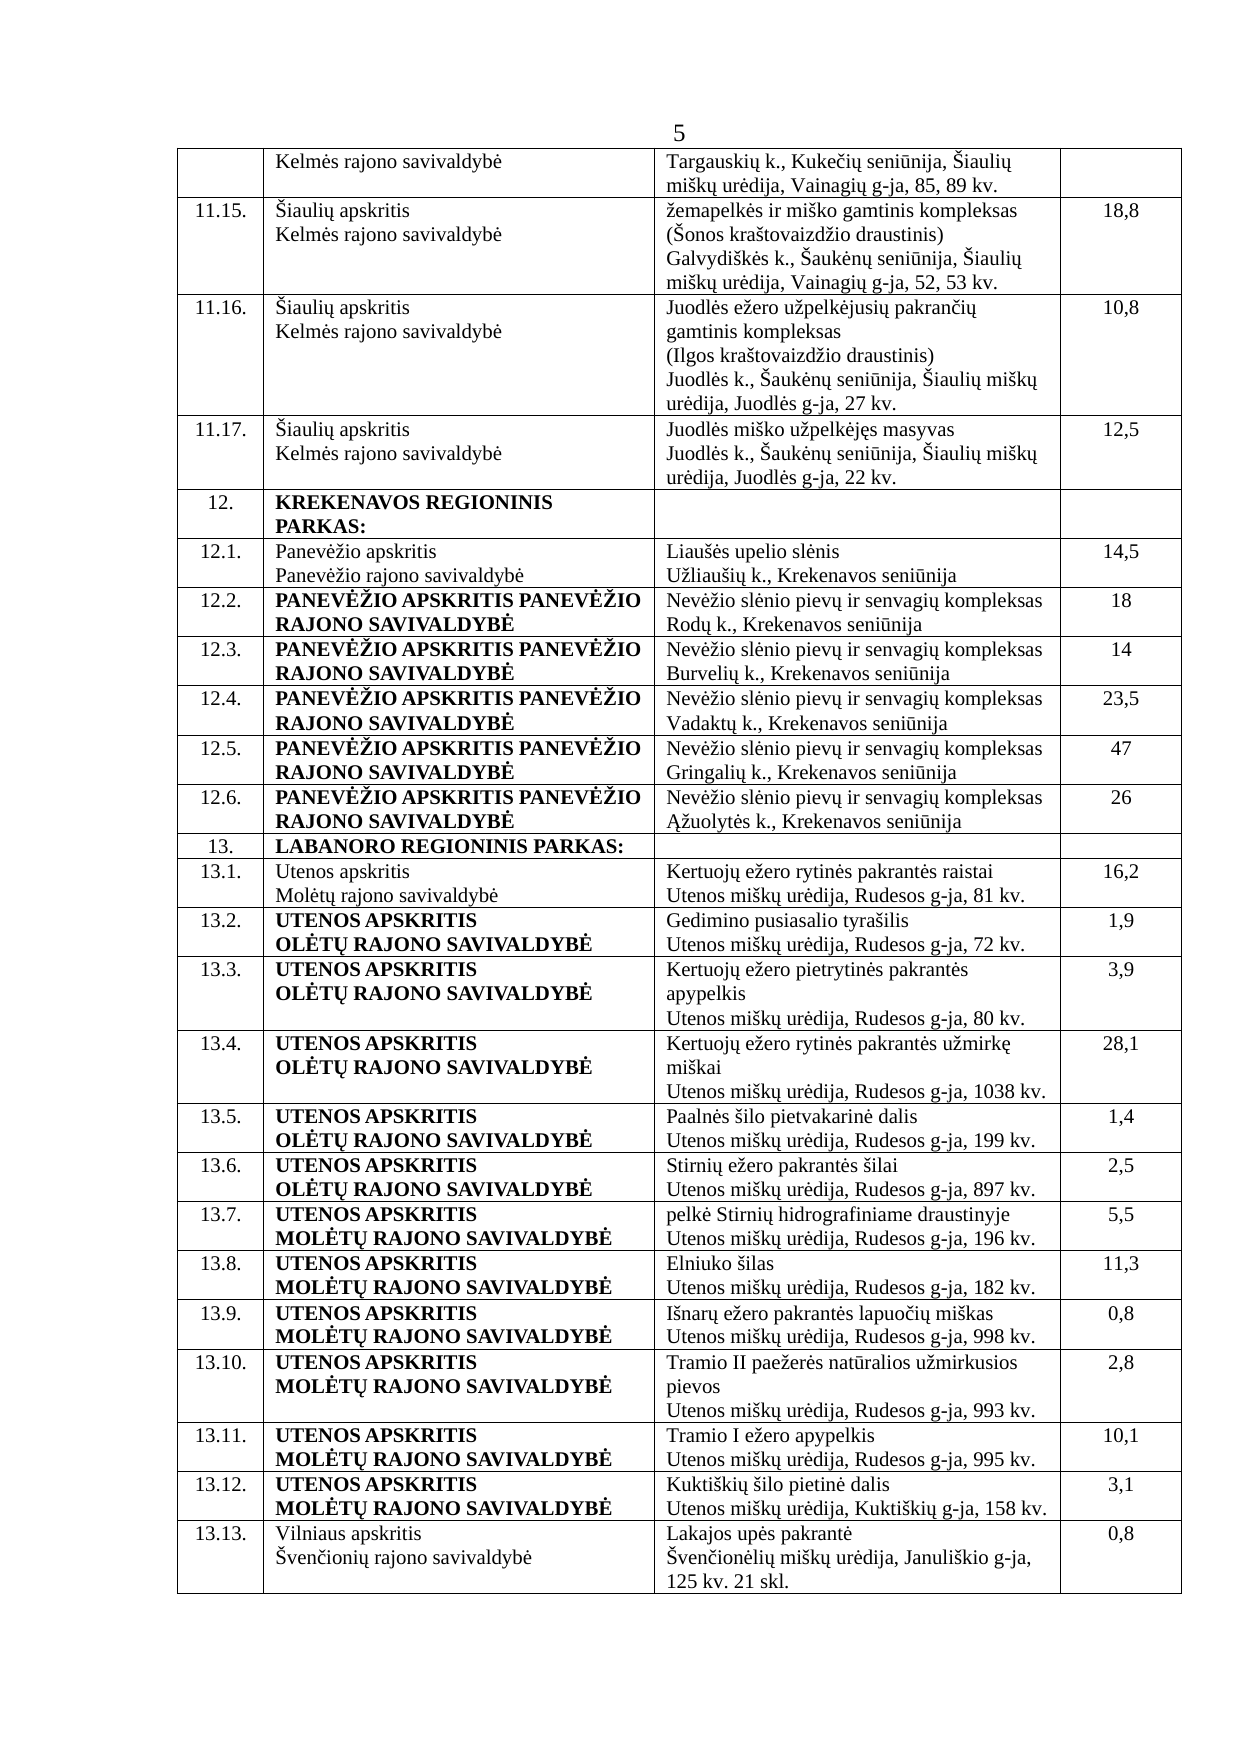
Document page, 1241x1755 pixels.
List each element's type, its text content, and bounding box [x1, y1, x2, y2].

table_cell Šiaulių apskritis Kelmės rajono savivaldybė [264, 416, 654, 489]
table_cell Targauskių k., Kukečių seniūnija, Šiaulių miškų urėdija, Vainagių g-ja, 85, 89 kv. [655, 149, 1060, 197]
table_cell 10,8 [1061, 295, 1181, 415]
table_cell Panevėžio apskritis Panevėžio rajono savivaldybė [264, 785, 654, 833]
table_cell 13.6. [178, 1153, 263, 1201]
table_cell 13.13. [178, 1521, 263, 1593]
table_cell Panevėžio apskritis Panevėžio rajono savivaldybė [264, 736, 654, 784]
table_cell 13.5. [178, 1104, 263, 1152]
table_cell Utenos apskritis olėtų rajono savivaldybė [264, 1031, 654, 1103]
table_cell žemapelkės ir miško gamtinis kompleksas (Šonos kraštovaizdžio draustinis) Galvydiškės k., Šaukėnų seniūnija, Šiaulių miškų urėdija, Vainagių g-ja, 52, 53 kv. [655, 198, 1060, 294]
table_cell 13.4. [178, 1031, 263, 1103]
table_cell 12.5. [178, 736, 263, 784]
table_cell Utenos apskritis Molėtų rajono savivaldybė [264, 859, 654, 907]
table_cell Juodlės ežero užpelkėjusių pakrančių gamtinis kompleksas (Ilgos kraštovaizdžio draustinis) Juodlės k., Šaukėnų seniūnija, Šiaulių miškų urėdija, Juodlės g-ja, 27 kv. [655, 295, 1060, 415]
table_cell Nevėžio slėnio pievų ir senvagių kompleksas Rodų k., Krekenavos seniūnija [655, 588, 1060, 636]
table_cell Šiaulių apskritis Kelmės rajono savivaldybė [264, 198, 654, 294]
table_cell Vilniaus apskritis Švenčionių rajono savivaldybė [264, 1521, 654, 1593]
table_cell Utenos apskritis olėtų rajono savivaldybė [264, 1153, 654, 1201]
table_cell [178, 149, 263, 197]
table_cell Nevėžio slėnio pievų ir senvagių kompleksas Ąžuolytės k., Krekenavos seniūnija [655, 785, 1060, 833]
table_cell Elniuko šilas Utenos miškų urėdija, Rudesos g-ja, 182 kv. [655, 1251, 1060, 1299]
table_cell 47 [1061, 736, 1181, 784]
table_cell [1061, 149, 1181, 197]
table_cell 0,8 [1061, 1300, 1181, 1348]
table_cell Nevėžio slėnio pievų ir senvagių kompleksas Gringalių k., Krekenavos seniūnija [655, 736, 1060, 784]
table_cell 13.2. [178, 908, 263, 956]
table_cell Tramio II paežerės natūralios užmirkusios pievos Utenos miškų urėdija, Rudesos g-ja, 993 kv. [655, 1350, 1060, 1422]
table_cell 13.1. [178, 859, 263, 907]
table_cell 18 [1061, 588, 1181, 636]
table_cell 13.7. [178, 1202, 263, 1250]
table_cell Tramio I ežero apypelkis Utenos miškų urėdija, Rudesos g-ja, 995 kv. [655, 1423, 1060, 1471]
table_cell 14,5 [1061, 539, 1181, 587]
table_cell 13.9. [178, 1300, 263, 1348]
table_cell [1061, 834, 1181, 858]
table_cell 11.15. [178, 198, 263, 294]
table_cell Paalnės šilo pietvakarinė dalis Utenos miškų urėdija, Rudesos g-ja, 199 kv. [655, 1104, 1060, 1152]
table_cell 14 [1061, 637, 1181, 685]
table_cell pelkė Stirnių hidrografiniame draustinyje Utenos miškų urėdija, Rudesos g-ja, 196 kv. [655, 1202, 1060, 1250]
table_cell 1,9 [1061, 908, 1181, 956]
table_cell Krekenavos regioninis parkas: [264, 490, 654, 538]
table_cell Nevėžio slėnio pievų ir senvagių kompleksas Burvelių k., Krekenavos seniūnija [655, 637, 1060, 685]
table_cell Utenos apskritis olėtų rajono savivaldybė [264, 908, 654, 956]
table_cell 12. [178, 490, 263, 538]
table_cell 12.2. [178, 588, 263, 636]
table_cell Panevėžio apskritis Panevėžio rajono savivaldybė [264, 539, 654, 587]
table_cell [655, 834, 1060, 858]
table_cell 12.1. [178, 539, 263, 587]
table_cell Utenos apskritis olėtų rajono savivaldybė [264, 957, 654, 1029]
table_cell Utenos apskritis Molėtų rajono savivaldybė [264, 1300, 654, 1348]
table_cell Nevėžio slėnio pievų ir senvagių kompleksas Vadaktų k., Krekenavos seniūnija [655, 686, 1060, 734]
table_cell 2,5 [1061, 1153, 1181, 1201]
table_cell [1061, 490, 1181, 538]
table_cell Kuktiškių šilo pietinė dalis Utenos miškų urėdija, Kuktiškių g-ja, 158 kv. [655, 1472, 1060, 1520]
table_cell 16,2 [1061, 859, 1181, 907]
table_cell 18,8 [1061, 198, 1181, 294]
table_cell [655, 490, 1060, 538]
table_cell 13.10. [178, 1350, 263, 1422]
table_cell 13. [178, 834, 263, 858]
table_cell 11.16. [178, 295, 263, 415]
table_cell 1,4 [1061, 1104, 1181, 1152]
table_cell Šiaulių apskritis Kelmės rajono savivaldybė [264, 295, 654, 415]
table_cell 11,3 [1061, 1251, 1181, 1299]
table_cell Liaušės upelio slėnis Užliaušių k., Krekenavos seniūnija [655, 539, 1060, 587]
table_cell 13.3. [178, 957, 263, 1029]
table_cell Kertuojų ežero pietrytinės pakrantės apypelkis Utenos miškų urėdija, Rudesos g-ja, 80 kv. [655, 957, 1060, 1029]
table_cell Kertuojų ežero rytinės pakrantės užmirkę miškai Utenos miškų urėdija, Rudesos g-ja, 1038 kv. [655, 1031, 1060, 1103]
table_cell Panevėžio apskritis Panevėžio rajono savivaldybė [264, 637, 654, 685]
table_cell 12,5 [1061, 416, 1181, 489]
table_cell 13.8. [178, 1251, 263, 1299]
table_cell 28,1 [1061, 1031, 1181, 1103]
table_cell Gedimino pusiasalio tyrašilis Utenos miškų urėdija, Rudesos g-ja, 72 kv. [655, 908, 1060, 956]
table_cell Juodlės miško užpelkėjęs masyvas Juodlės k., Šaukėnų seniūnija, Šiaulių miškų urėdija, Juodlės g-ja, 22 kv. [655, 416, 1060, 489]
table_cell Utenos apskritis olėtų rajono savivaldybė [264, 1104, 654, 1152]
table_cell Išnarų ežero pakrantės lapuočių miškas Utenos miškų urėdija, Rudesos g-ja, 998 kv. [655, 1300, 1060, 1348]
table_cell 2,8 [1061, 1350, 1181, 1422]
table_cell 26 [1061, 785, 1181, 833]
table_cell Lakajos upės pakrantė Švenčionėlių miškų urėdija, Januliškio g-ja, 125 kv. 21 skl. [655, 1521, 1060, 1593]
table_cell 12.6. [178, 785, 263, 833]
table_cell Panevėžio apskritis Panevėžio rajono savivaldybė [264, 588, 654, 636]
table_cell Utenos apskritis Molėtų rajono savivaldybė [264, 1350, 654, 1422]
table_cell Panevėžio apskritis Panevėžio rajono savivaldybė [264, 686, 654, 734]
table_cell Stirnių ežero pakrantės šilai Utenos miškų urėdija, Rudesos g-ja, 897 kv. [655, 1153, 1060, 1201]
table_cell Kelmės rajono savivaldybė [264, 149, 654, 197]
table_cell 13.12. [178, 1472, 263, 1520]
table_cell Labanoro regioninis parkas: [264, 834, 654, 858]
table_cell Utenos apskritis Molėtų rajono savivaldybė [264, 1423, 654, 1471]
table_cell Utenos apskritis Molėtų rajono savivaldybė [264, 1202, 654, 1250]
table_cell 3,9 [1061, 957, 1181, 1029]
table_cell 13.11. [178, 1423, 263, 1471]
table_cell Kertuojų ežero rytinės pakrantės raistai Utenos miškų urėdija, Rudesos g-ja, 81 kv. [655, 859, 1060, 907]
table_cell 23,5 [1061, 686, 1181, 734]
table_cell 12.3. [178, 637, 263, 685]
table_cell 12.4. [178, 686, 263, 734]
table_cell 11.17. [178, 416, 263, 489]
table_cell 5,5 [1061, 1202, 1181, 1250]
table_cell 10,1 [1061, 1423, 1181, 1471]
table_cell 3,1 [1061, 1472, 1181, 1520]
table_cell 0,8 [1061, 1521, 1181, 1593]
table_cell Utenos apskritis Molėtų rajono savivaldybė [264, 1251, 654, 1299]
table_cell Utenos apskritis Molėtų rajono savivaldybė [264, 1472, 654, 1520]
